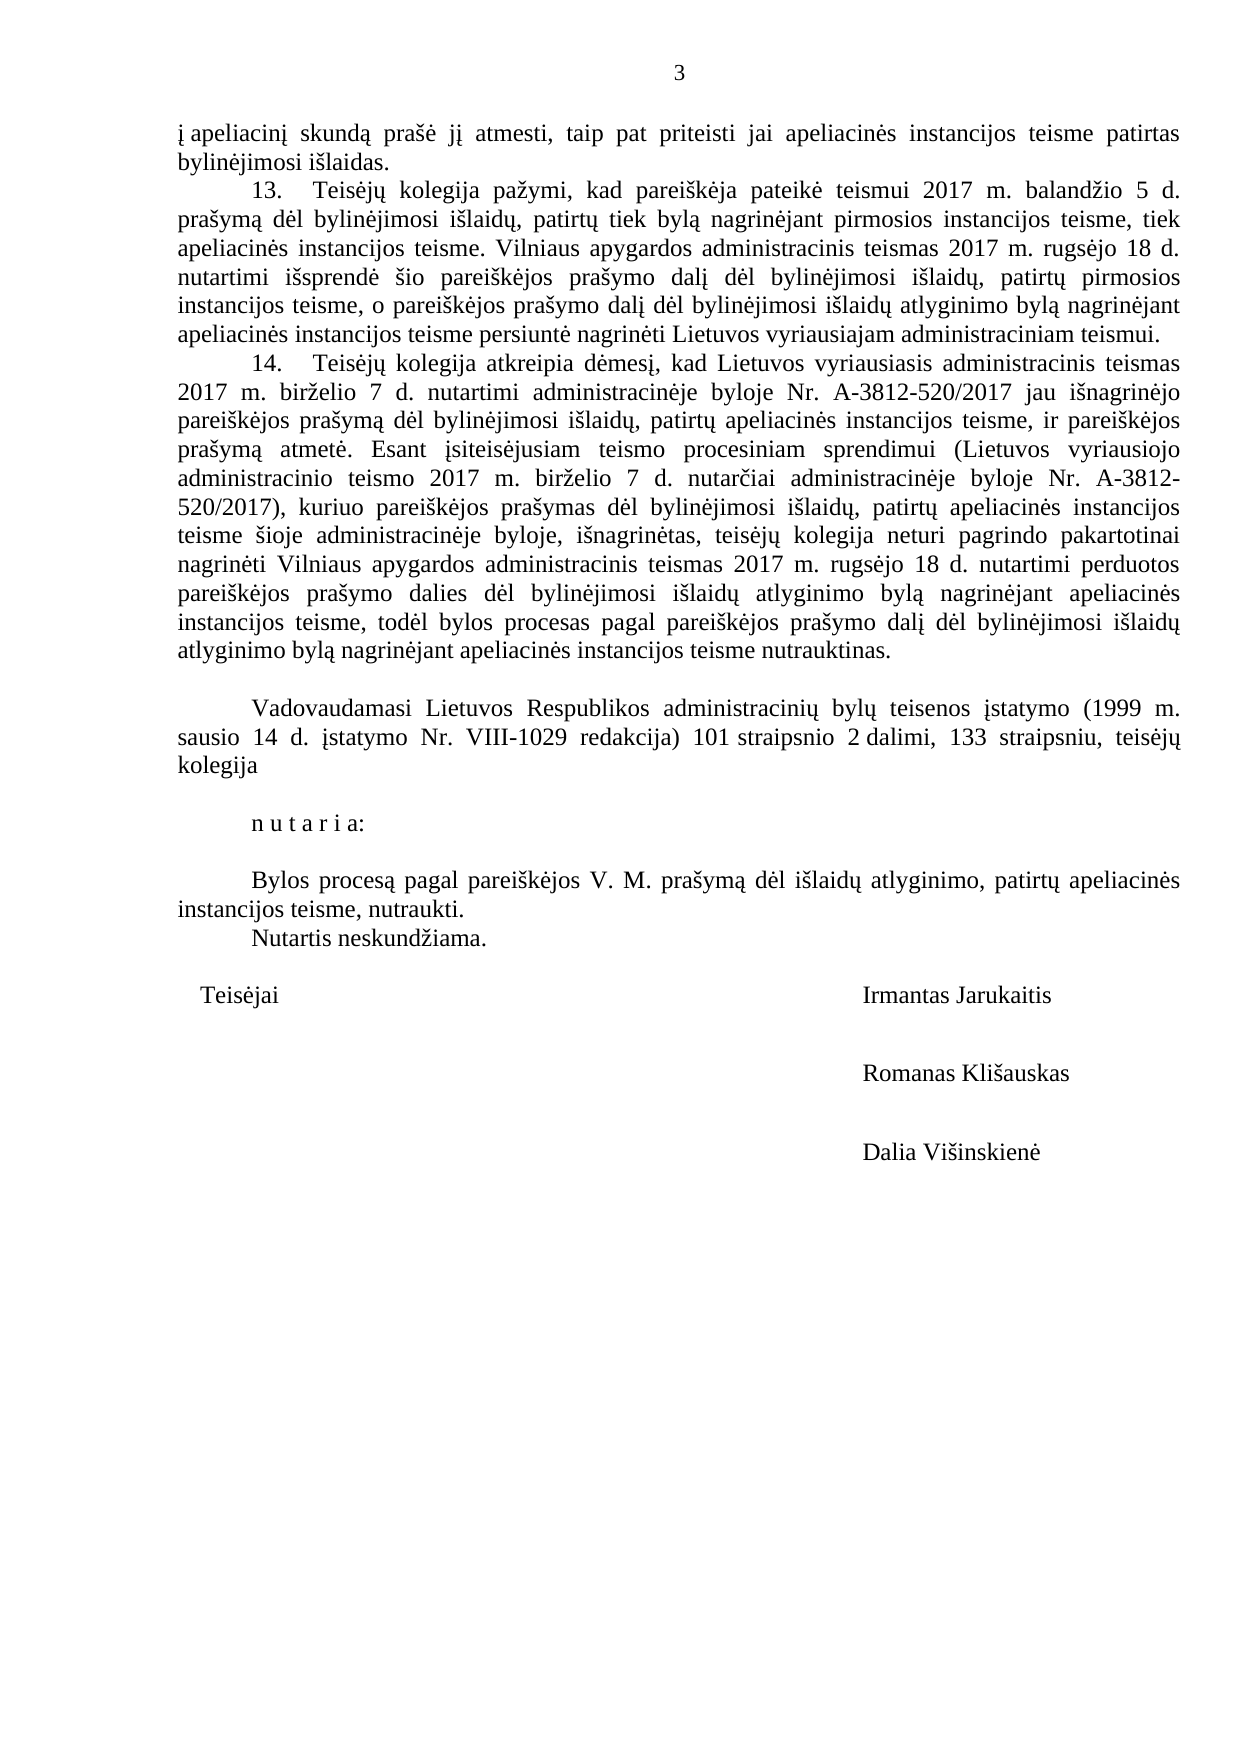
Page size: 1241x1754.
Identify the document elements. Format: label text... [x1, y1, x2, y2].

table_cell [189, 1091, 851, 1137]
text 13. Teisėjų kolegija pažymi, kad pareiškėja pateikė teismui 2017 m. balandžio 5 d. prašymą dėl bylinėjimosi išlaidų, patirtų tiek bylą nagrinėjant pirmosios instancijos teisme, tiek apeliacinės instancijos teisme. Vilniaus apygardos administracinis teismas 2017 m. rugsėjo 18 d. nutartimi išsprendė šio pareiškėjos prašymo dalį dėl bylinėjimosi išlaidų, patirtų pirmosios instancijos teisme, o pareiškėjos prašymo dalį dėl bylinėjimosi išlaidų atlyginimo bylą nagrinėjant apeliacinės instancijos teisme persiuntė nagrinėti Lietuvos vyriausiajam administraciniam teismui. [177, 176, 1181, 348]
table_cell [851, 1091, 1182, 1137]
table_header Teisėjai [189, 981, 851, 1014]
text Nutartis neskundžiama. [177, 923, 1181, 952]
table_cell [189, 1058, 851, 1091]
table_cell Romanas Klišauskas [851, 1058, 1182, 1091]
text Vadovaudamasi Lietuvos Respublikos administracinių bylų teisenos įstatymo (1999 m. sausio 14 d. įstatymo Nr. VIII-1029 redakcija) 101 straipsnio 2 dalimi, 133 straipsniu, teisėjų kolegija [177, 693, 1181, 779]
table_cell [851, 1014, 1182, 1058]
text Bylos procesą pagal pareiškėjos V. M. prašymą dėl išlaidų atlyginimo, patirtų apeliacinės instancijos teisme, nutraukti. [177, 866, 1181, 923]
text į apeliacinį skundą prašė jį atmesti, taip pat priteisti jai apeliacinės instancijos teisme patirtas bylinėjimosi išlaidas. [177, 118, 1181, 176]
text 14. Teisėjų kolegija atkreipia dėmesį, kad Lietuvos vyriausiasis administracinis teismas 2017 m. birželio 7 d. nutartimi administracinėje byloje Nr. A-3812-520/2017 jau išnagrinėjo pareiškėjos prašymą dėl bylinėjimosi išlaidų, patirtų apeliacinės instancijos teisme, ir pareiškėjos prašymą atmetė. Esant įsiteisėjusiam teismo procesiniam sprendimui (Lietuvos vyriausiojo administracinio teismo 2017 m. birželio 7 d. nutarčiai administracinėje byloje Nr. A-3812-520/2017), kuriuo pareiškėjos prašymas dėl bylinėjimosi išlaidų, patirtų apeliacinės instancijos teisme šioje administracinėje byloje, išnagrinėtas, teisėjų kolegija neturi pagrindo pakartotinai nagrinėti Vilniaus apygardos administracinis teismas 2017 m. rugsėjo 18 d. nutartimi perduotos pareiškėjos prašymo dalies dėl bylinėjimosi išlaidų atlyginimo bylą nagrinėjant apeliacinės instancijos teisme, todėl bylos procesas pagal pareiškėjos prašymo dalį dėl bylinėjimosi išlaidų atlyginimo bylą nagrinėjant apeliacinės instancijos teisme nutrauktinas. [177, 348, 1181, 664]
table_cell [189, 1137, 851, 1170]
table_cell [189, 1014, 851, 1058]
table_cell Dalia Višinskienė [851, 1137, 1182, 1170]
table_header Irmantas Jarukaitis [851, 981, 1182, 1014]
text n u t a r i a: [177, 808, 1181, 837]
